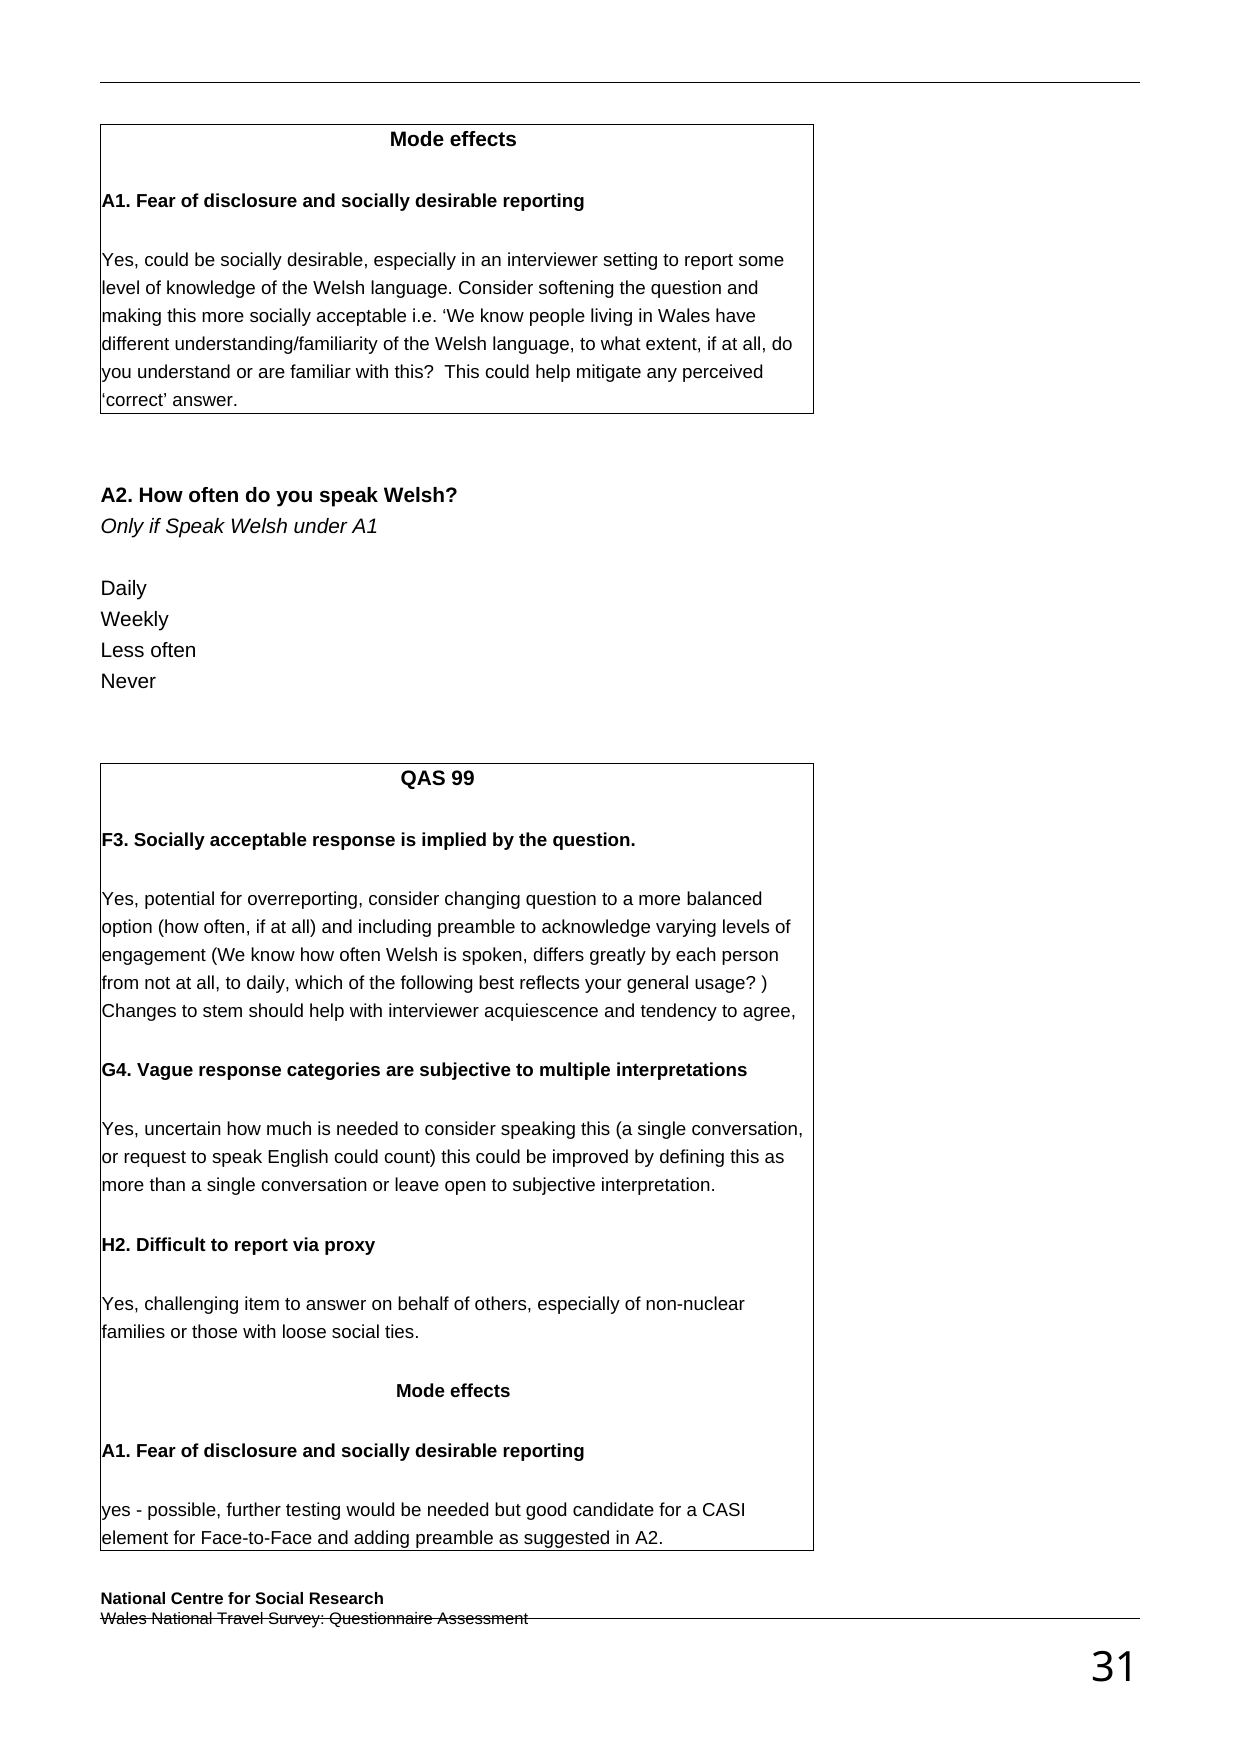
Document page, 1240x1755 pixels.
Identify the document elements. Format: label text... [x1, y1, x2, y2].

text A1. Fear of disclosure and socially desirable reporting [101, 186, 813, 211]
text Yes, uncertain how much is needed to consider speaking this (a single conversation, or request to speak English could count) this could be improved by defining this as more than a single conversation or leave open to subjective interpretation. [101, 1115, 813, 1196]
text Weekly [100, 607, 1139, 631]
text Only if Speak Welsh under A1 [100, 514, 1139, 538]
text Yes, potential for overreporting, consider changing question to a more balanced option (how often, if at all) and including preamble to acknowledge varying levels of engagement (We know how often Welsh is spoken, differs greatly by each person from not at all, to daily, which of the following best reflects your general usage? ) Changes to stem should help with interviewer acquiescence and tendency to agree, [101, 884, 813, 1021]
text A1. Fear of disclosure and socially desirable reporting [101, 1436, 813, 1461]
text Mode effects [101, 125, 813, 151]
text Daily [100, 576, 1139, 600]
text A2. How often do you speak Welsh? [100, 482, 1139, 506]
text Yes, challenging item to answer on behalf of others, especially of non-nuclear families or those with loose social ties. [101, 1290, 813, 1342]
text yes - possible, further testing would be needed but good candidate for a CASI element for Face-to-Face and adding preamble as suggested in A2. [101, 1496, 813, 1550]
text H2. Difficult to report via proxy [101, 1230, 813, 1255]
text Never [100, 669, 1139, 693]
text Mode effects [101, 1377, 813, 1402]
text G4. Vague response categories are subjective to multiple interpretations [101, 1056, 813, 1081]
text Yes, could be socially desirable, especially in an interviewer setting to report some level of knowledge of the Welsh language. Consider softening the question and making this more socially acceptable i.e. ‘We know people living in Wales have different understanding/familiarity of the Welsh language, to what extent, if at all, do you understand or are familiar with this? This could help mitigate any perceived ‘correct’ answer. [101, 246, 813, 413]
text QAS 99 [101, 764, 813, 790]
text F3. Socially acceptable response is implied by the question. [101, 825, 813, 850]
text Less often [100, 638, 1139, 662]
